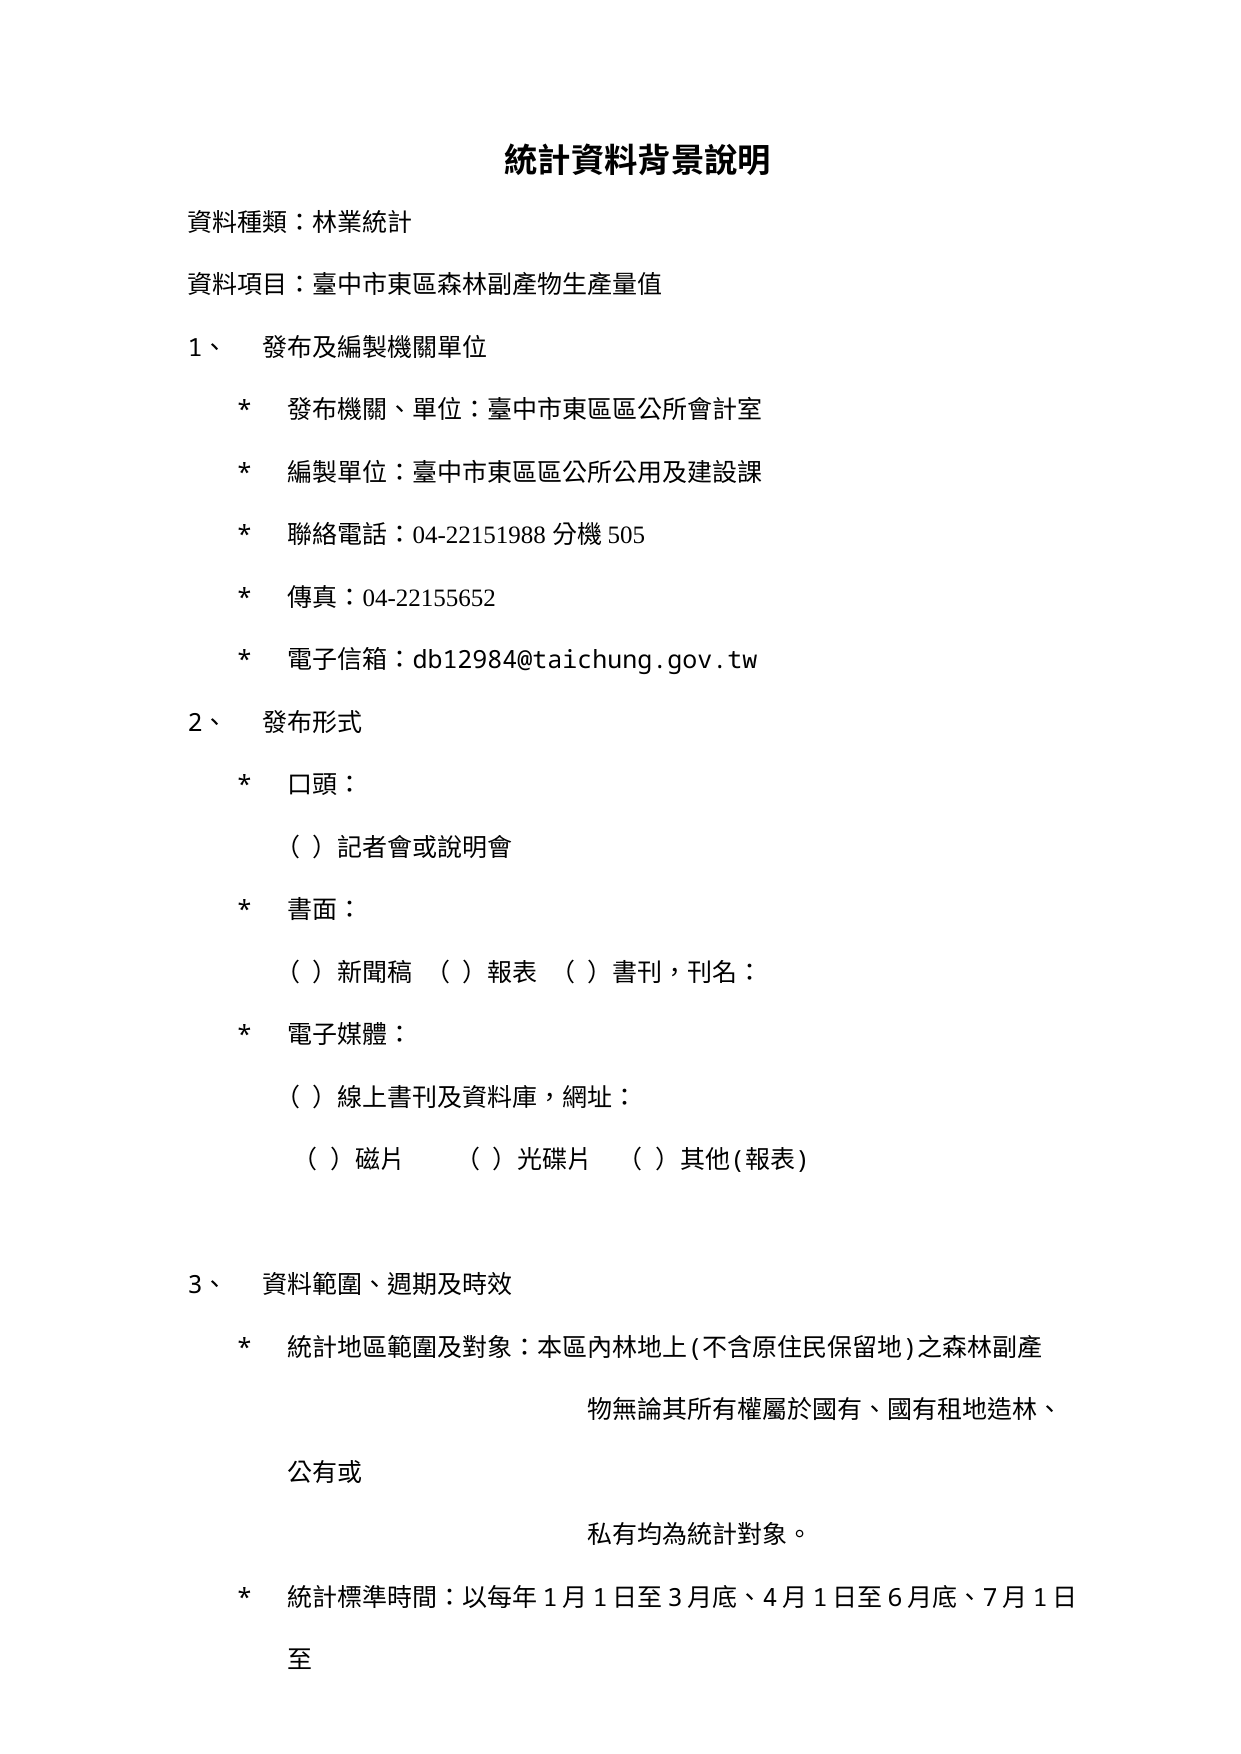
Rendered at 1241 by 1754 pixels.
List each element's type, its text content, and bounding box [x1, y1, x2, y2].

list 統計地區範圍及對象：本區內林地上(不含原住民保留地)之森林副產 物無論其所有權屬於國有、國有租地造林、公有或 私有均為統計對象。 [237, 1304, 1087, 1554]
list 發布機關、單位：臺中市東區區公所會計室 [237, 366, 1087, 429]
list 電子媒體： [237, 991, 1087, 1054]
list 資料範圍、週期及時效 [187, 1241, 1087, 1304]
list 傳真：04-22155652 [237, 554, 1087, 616]
list 統計標準時間：以每年1月1日至3月底、4月1日至6月底、7月1日至 [237, 1554, 1087, 1679]
text （ ）磁片 （ ）光碟片 （ ）其他(報表) [187, 1116, 1087, 1179]
list 電子信箱：db12984@taichung.gov.tw [237, 616, 1087, 679]
text 統計資料背景說明 [187, 116, 1087, 179]
list 編製單位：臺中市東區區公所公用及建設課 [237, 429, 1087, 491]
text （ ）線上書刊及資料庫，網址： [250, 1054, 1087, 1116]
text 資料種類：林業統計 [187, 179, 1087, 241]
text （ ）新聞稿 （ ）報表 （ ）書刊，刊名： [187, 929, 1087, 991]
list 發布及編製機關單位 [187, 304, 1087, 366]
text 資料項目：臺中市東區森林副產物生產量值 [187, 241, 1087, 304]
list 發布形式 [187, 679, 1087, 741]
text （ ）記者會或說明會 [187, 804, 1087, 866]
list 書面： [237, 866, 1087, 929]
list 口頭： [237, 741, 1087, 804]
list 聯絡電話：04-22151988 分機 505 [237, 491, 1087, 554]
